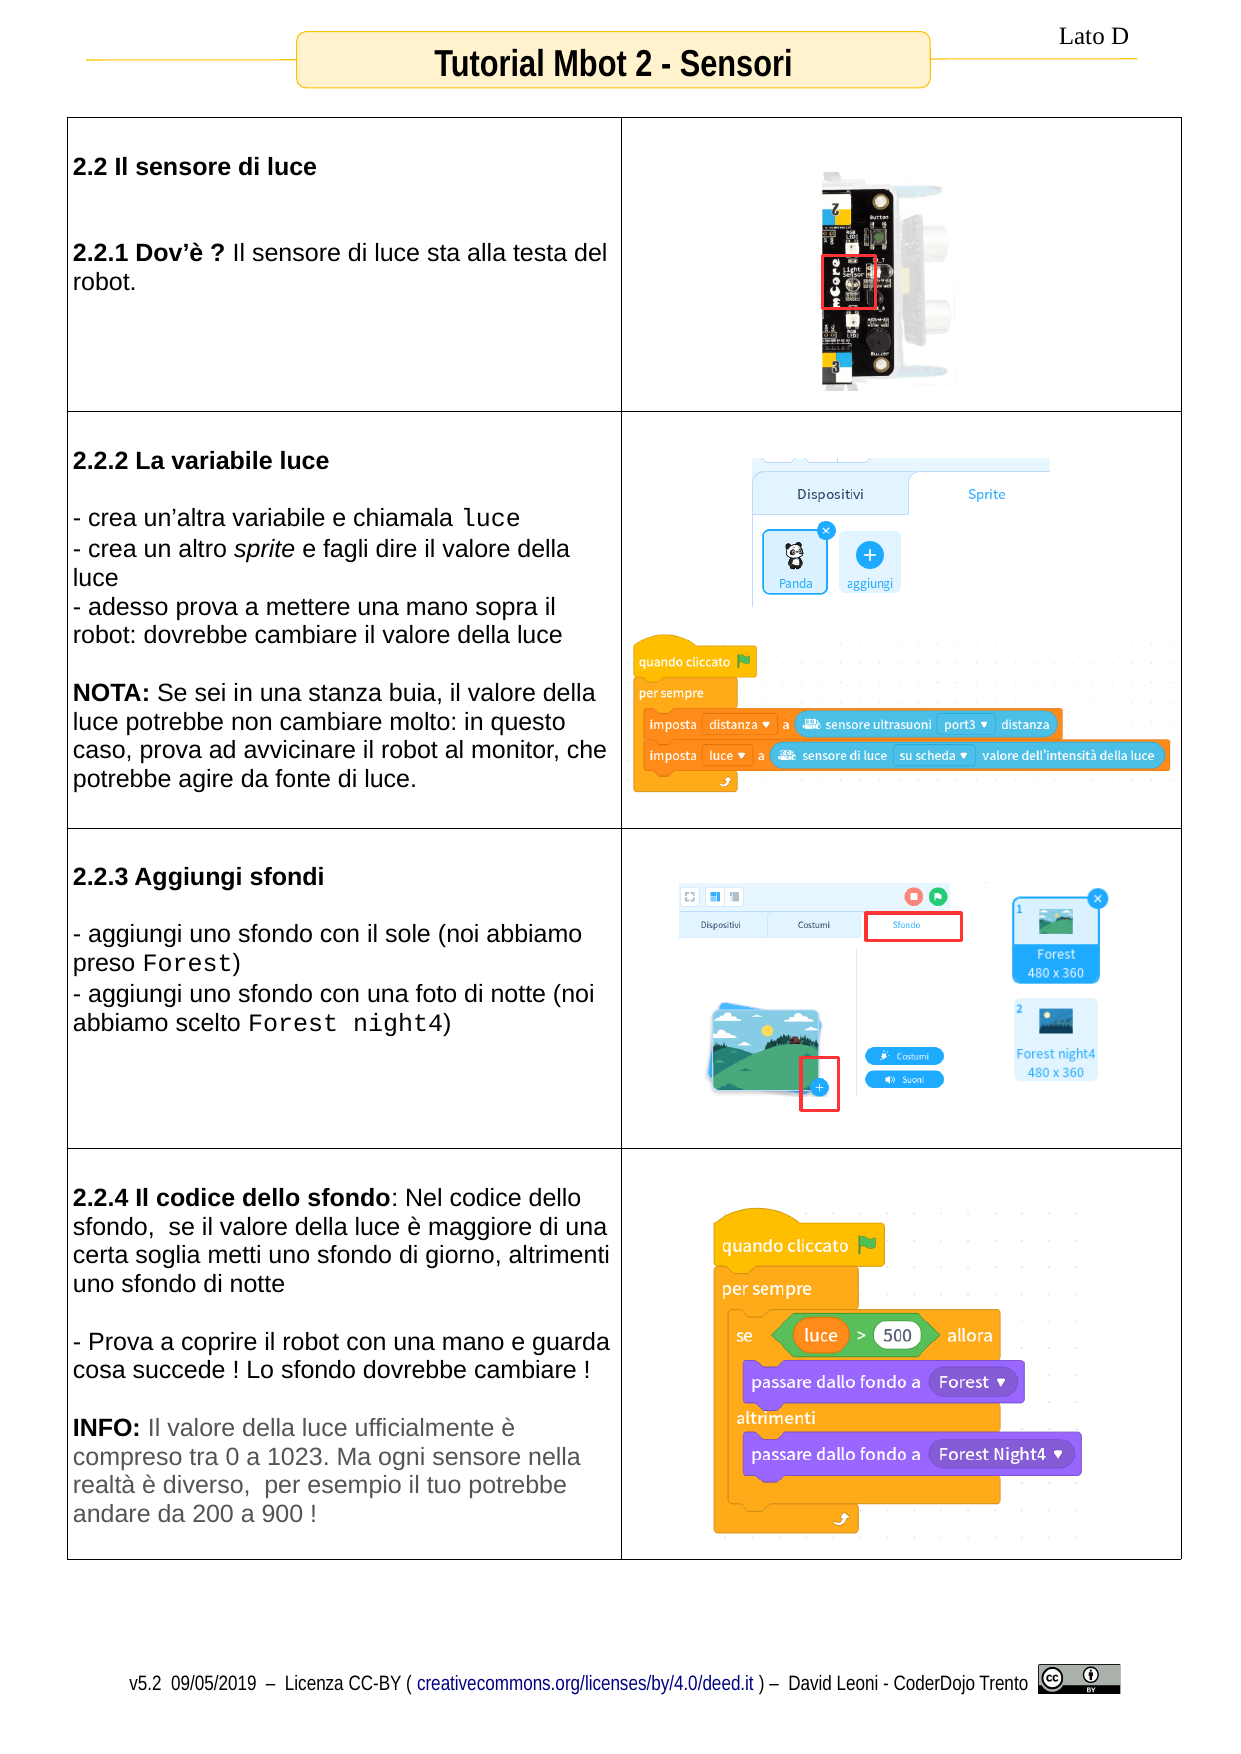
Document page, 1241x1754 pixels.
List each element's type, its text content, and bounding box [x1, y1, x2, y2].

table_cell [622, 412, 1181, 827]
picture [752, 458, 1050, 607]
picture [704, 1203, 1098, 1539]
picture [803, 1059, 837, 1097]
table_cell [622, 1149, 1181, 1559]
table_header [622, 118, 1181, 411]
table_header 2.2 Il sensore di luce 2.2.1 Dov’è ? Il sensore di luce sta alla testa del robot. [68, 118, 621, 411]
picture [1038, 1664, 1121, 1694]
picture [626, 626, 1176, 795]
table_cell [622, 829, 1181, 1148]
table_cell 2.2.2 La variabile luce - crea un’altra variabile e chiamala luce - crea un altro sprite e fagli dire il valore della luce - adesso prova a mettere una mano sopra il robot: dovrebbe cambiare il valore della luce NOTA: Se sei in una stanza buia, il valore della luce potrebbe non cambiare molto: in questo caso, prova ad avvicinare il robot al monitor, che potrebbe agire da fonte di luce. [68, 412, 621, 827]
table_cell 2.2.3 Aggiungi sfondi - aggiungi uno sfondo con il sole (noi abbiamo preso Forest) - aggiungi uno sfondo con una foto di notte (noi abbiamo scelto Forest night4) [68, 829, 621, 1148]
table_cell 2.2.4 Il codice dello sfondo: Nel codice dello sfondo, se il valore della luce è maggiore di una certa soglia metti uno sfondo di giorno, altrimenti uno sfondo di notte - Prova a coprire il robot con una mano e guarda cosa succede ! Lo sfondo dovrebbe cambiare ! INFO: Il valore della luce ufficialmente è compreso tra 0 a 1023. Ma ogni sensore nella realtà è diverso, per esempio il tuo potrebbe andare da 200 a 900 ! [68, 1149, 621, 1559]
picture [678, 883, 950, 1097]
picture [868, 915, 950, 939]
picture [984, 882, 1123, 1102]
